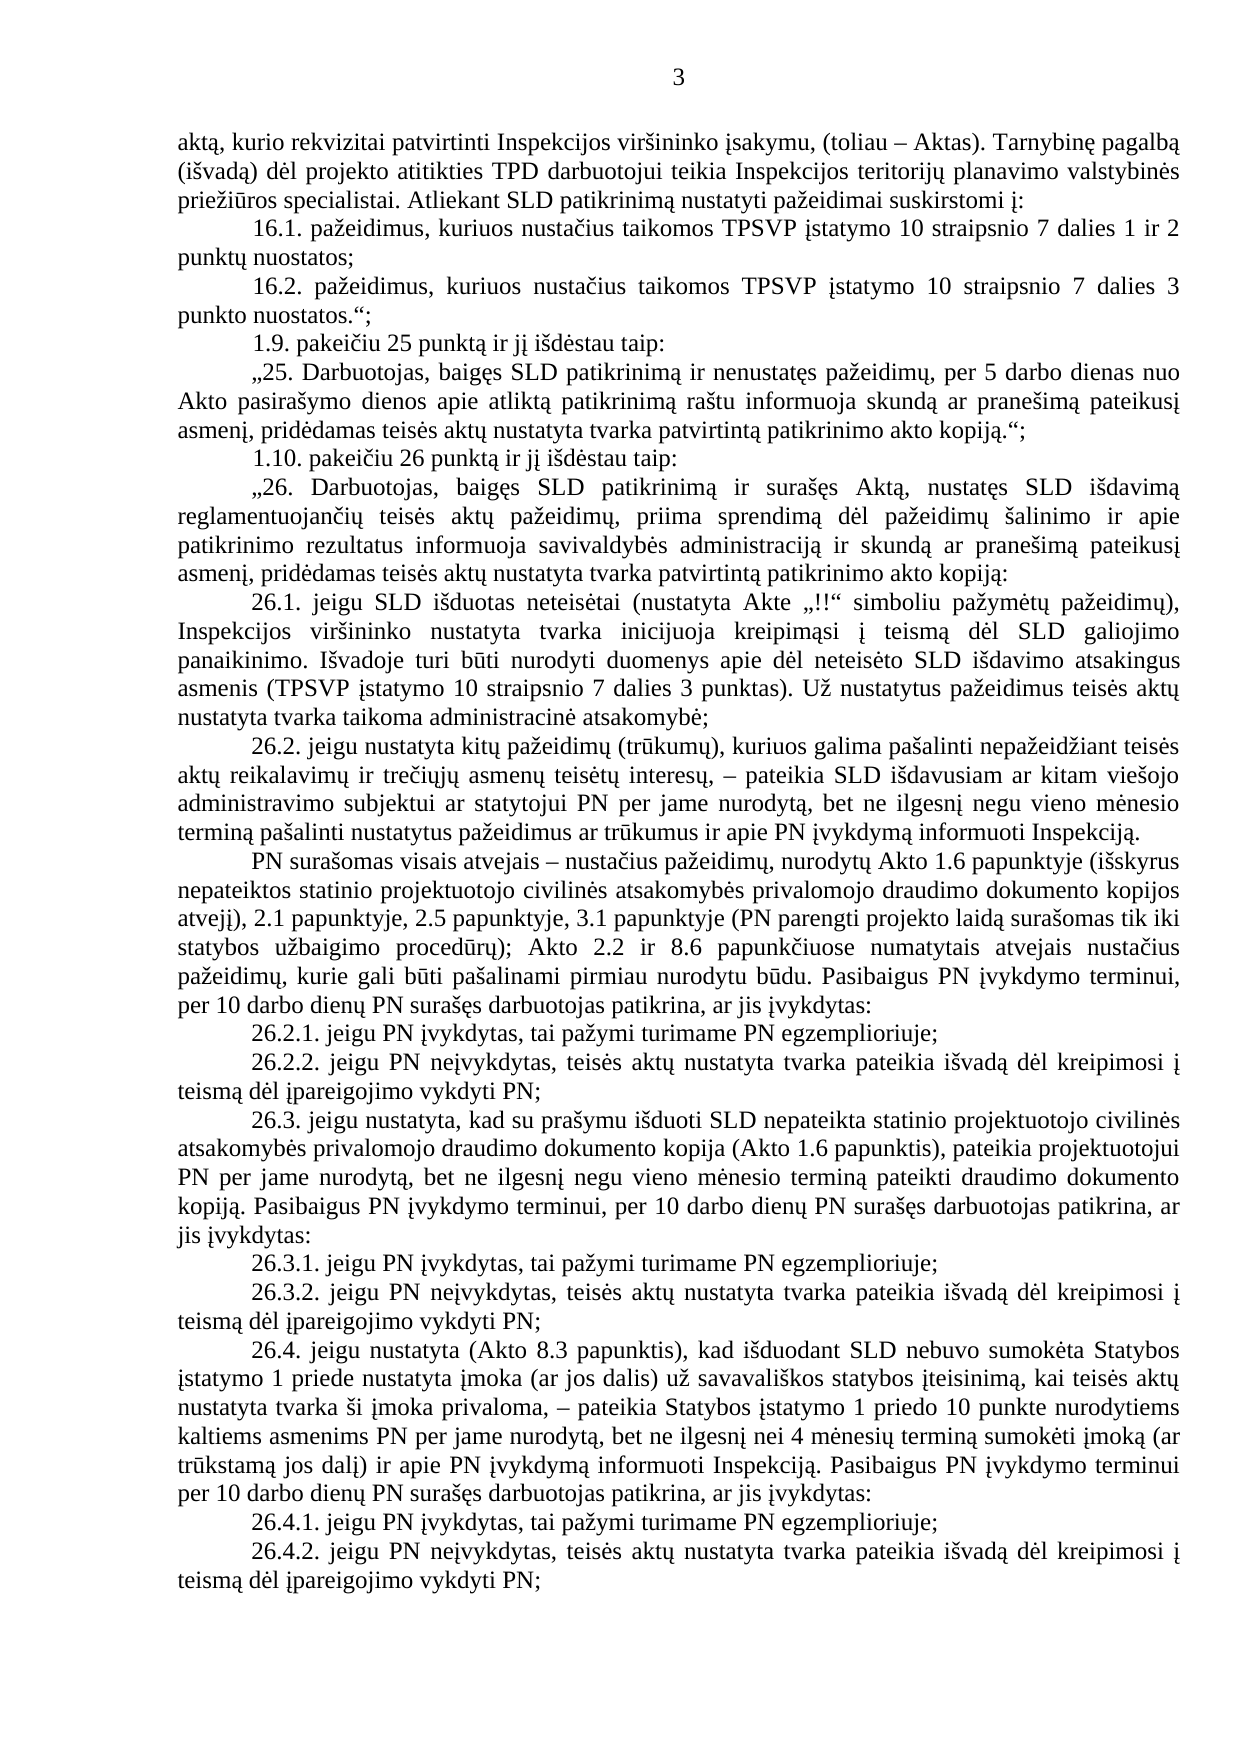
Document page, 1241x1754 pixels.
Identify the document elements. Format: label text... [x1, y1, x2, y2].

text 26.3.2. jeigu PN neįvykdytas, teisės aktų nustatyta tvarka pateikia išvadą dėl kreipimosi į teismą dėl įpareigojimo vykdyti PN; [177, 1277, 1181, 1335]
text 26.4.1. jeigu PN įvykdytas, tai pažymi turimame PN egzemplioriuje; [177, 1507, 1181, 1536]
text 1.10. pakeičiu 26 punktą ir jį išdėstau taip: [177, 443, 1181, 472]
text 26.4. jeigu nustatyta (Akto 8.3 papunktis), kad išduodant SLD nebuvo sumokėta Statybos įstatymo 1 priede nustatyta įmoka (ar jos dalis) už savavališkos statybos įteisinimą, kai teisės aktų nustatyta tvarka ši įmoka privaloma, – pateikia Statybos įstatymo 1 priedo 10 punkte nurodytiems kaltiems asmenims PN per jame nurodytą, bet ne ilgesnį nei 4 mėnesių terminą sumokėti įmoką (ar trūkstamą jos dalį) ir apie PN įvykdymą informuoti Inspekciją. Pasibaigus PN įvykdymo terminui per 10 darbo dienų PN surašęs darbuotojas patikrina, ar jis įvykdytas: [177, 1335, 1181, 1507]
text 26.3. jeigu nustatyta, kad su prašymu išduoti SLD nepateikta statinio projektuotojo civilinės atsakomybės privalomojo draudimo dokumento kopija (Akto 1.6 papunktis), pateikia projektuotojui PN per jame nurodytą, bet ne ilgesnį negu vieno mėnesio terminą pateikti draudimo dokumento kopiją. Pasibaigus PN įvykdymo terminui, per 10 darbo dienų PN surašęs darbuotojas patikrina, ar jis įvykdytas: [177, 1105, 1181, 1248]
text 26.4.2. jeigu PN neįvykdytas, teisės aktų nustatyta tvarka pateikia išvadą dėl kreipimosi į teismą dėl įpareigojimo vykdyti PN; [177, 1536, 1181, 1593]
text aktą, kurio rekvizitai patvirtinti Inspekcijos viršininko įsakymu, (toliau – Aktas). Tarnybinę pagalbą (išvadą) dėl projekto atitikties TPD darbuotojui teikia Inspekcijos teritorijų planavimo valstybinės priežiūros specialistai. Atliekant SLD patikrinimą nustatyti pažeidimai suskirstomi į: [177, 127, 1181, 213]
text 26.2. jeigu nustatyta kitų pažeidimų (trūkumų), kuriuos galima pašalinti nepažeidžiant teisės aktų reikalavimų ir trečiųjų asmenų teisėtų interesų, – pateikia SLD išdavusiam ar kitam viešojo administravimo subjektui ar statytojui PN per jame nurodytą, bet ne ilgesnį negu vieno mėnesio terminą pašalinti nustatytus pažeidimus ar trūkumus ir apie PN įvykdymą informuoti Inspekciją. [177, 731, 1181, 846]
text 26.1. jeigu SLD išduotas neteisėtai (nustatyta Akte „!!“ simboliu pažymėtų pažeidimų), Inspekcijos viršininko nustatyta tvarka inicijuoja kreipimąsi į teismą dėl SLD galiojimo panaikinimo. Išvadoje turi būti nurodyti duomenys apie dėl neteisėto SLD išdavimo atsakingus asmenis (TPSVP įstatymo 10 straipsnio 7 dalies 3 punktas). Už nustatytus pažeidimus teisės aktų nustatyta tvarka taikoma administracinė atsakomybė; [177, 587, 1181, 731]
text 16.1. pažeidimus, kuriuos nustačius taikomos TPSVP įstatymo 10 straipsnio 7 dalies 1 ir 2 punktų nuostatos; [177, 213, 1181, 271]
text 26.3.1. jeigu PN įvykdytas, tai pažymi turimame PN egzemplioriuje; [177, 1248, 1181, 1277]
text „25. Darbuotojas, baigęs SLD patikrinimą ir nenustatęs pažeidimų, per 5 darbo dienas nuo Akto pasirašymo dienos apie atliktą patikrinimą raštu informuoja skundą ar pranešimą pateikusį asmenį, pridėdamas teisės aktų nustatyta tvarka patvirtintą patikrinimo akto kopiją.“; [177, 357, 1181, 443]
text PN surašomas visais atvejais – nustačius pažeidimų, nurodytų Akto 1.6 papunktyje (išskyrus nepateiktos statinio projektuotojo civilinės atsakomybės privalomojo draudimo dokumento kopijos atvejį), 2.1 papunktyje, 2.5 papunktyje, 3.1 papunktyje (PN parengti projekto laidą surašomas tik iki statybos užbaigimo procedūrų); Akto 2.2 ir 8.6 papunkčiuose numatytais atvejais nustačius pažeidimų, kurie gali būti pašalinami pirmiau nurodytu būdu. Pasibaigus PN įvykdymo terminui, per 10 darbo dienų PN surašęs darbuotojas patikrina, ar jis įvykdytas: [177, 846, 1181, 1018]
text 26.2.2. jeigu PN neįvykdytas, teisės aktų nustatyta tvarka pateikia išvadą dėl kreipimosi į teismą dėl įpareigojimo vykdyti PN; [177, 1047, 1181, 1105]
text 16.2. pažeidimus, kuriuos nustačius taikomos TPSVP įstatymo 10 straipsnio 7 dalies 3 punkto nuostatos.“; [177, 271, 1181, 328]
text „26. Darbuotojas, baigęs SLD patikrinimą ir surašęs Aktą, nustatęs SLD išdavimą reglamentuojančių teisės aktų pažeidimų, priima sprendimą dėl pažeidimų šalinimo ir apie patikrinimo rezultatus informuoja savivaldybės administraciją ir skundą ar pranešimą pateikusį asmenį, pridėdamas teisės aktų nustatyta tvarka patvirtintą patikrinimo akto kopiją: [177, 472, 1181, 587]
text 1.9. pakeičiu 25 punktą ir jį išdėstau taip: [177, 328, 1181, 357]
text 26.2.1. jeigu PN įvykdytas, tai pažymi turimame PN egzemplioriuje; [177, 1018, 1181, 1047]
